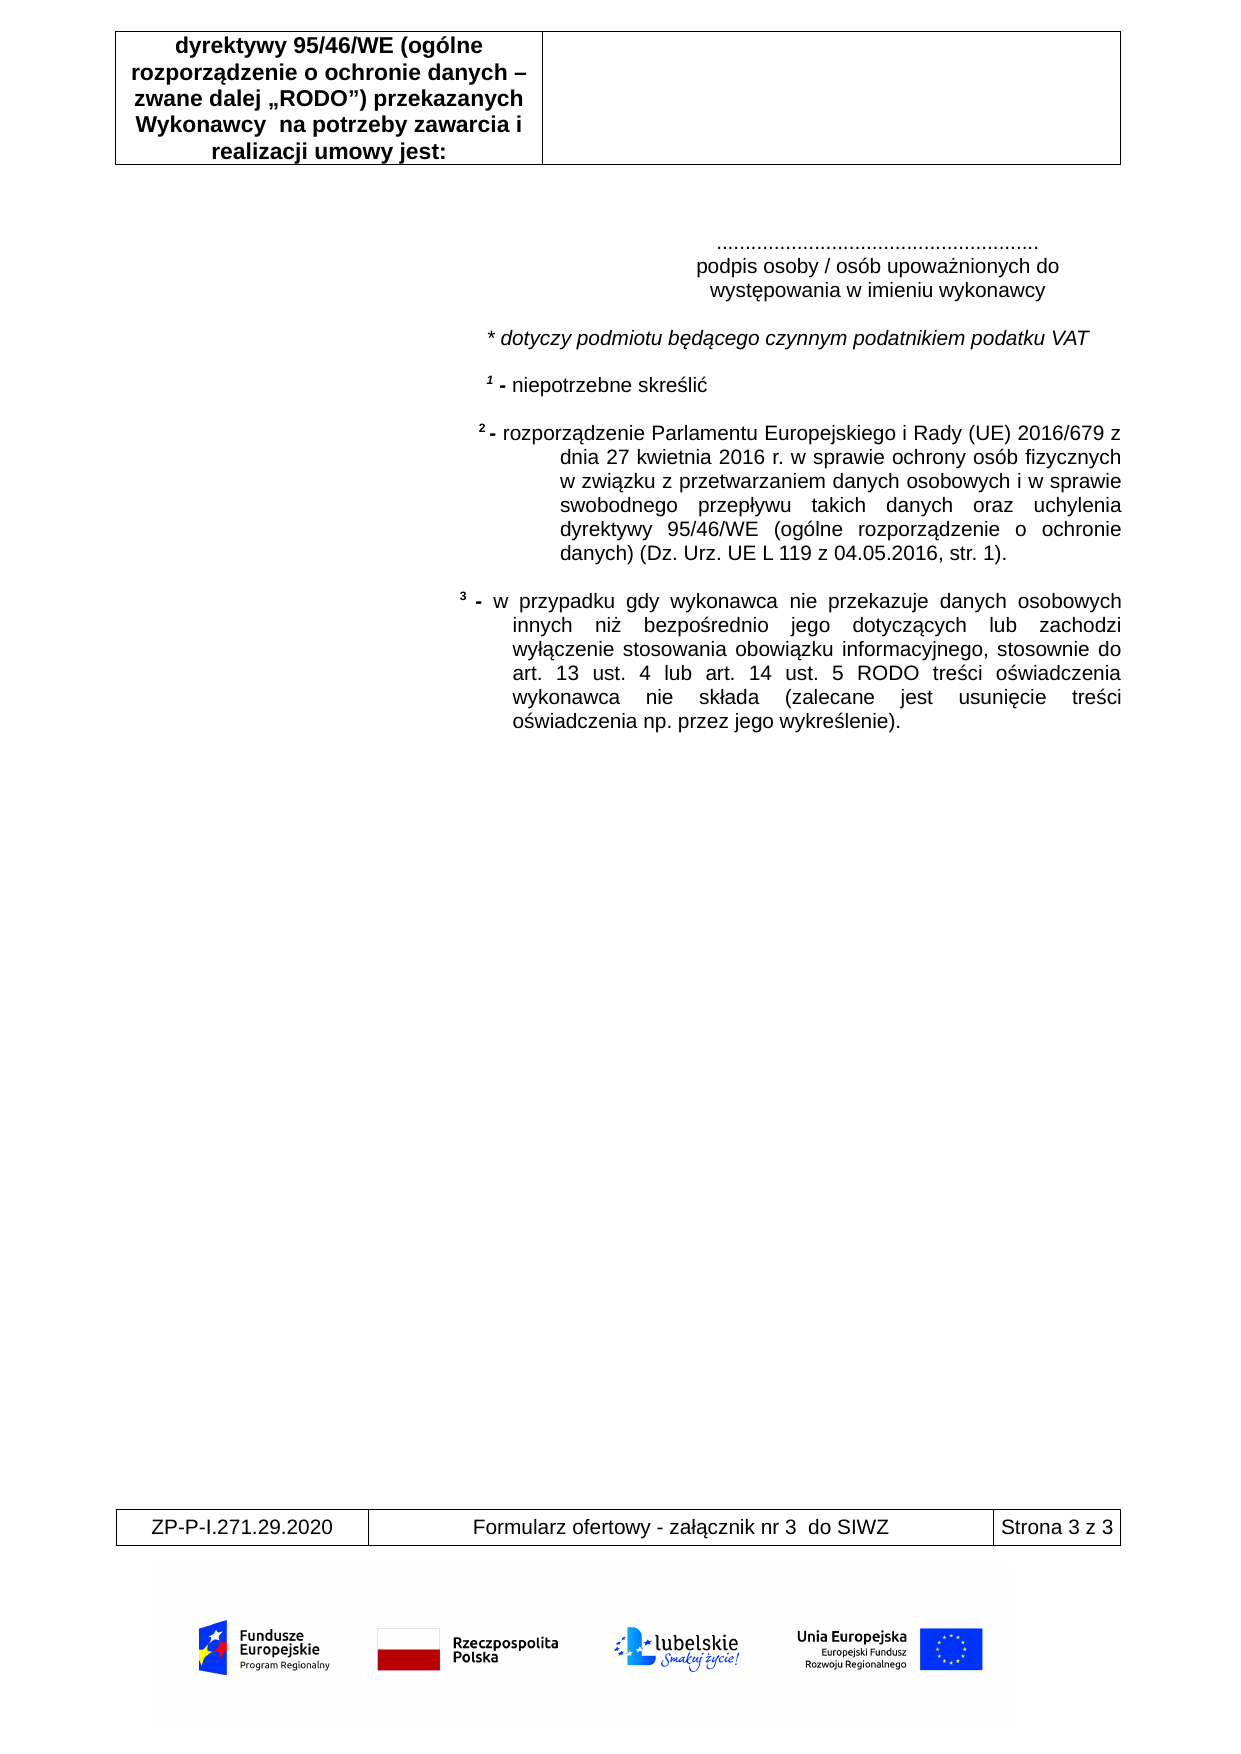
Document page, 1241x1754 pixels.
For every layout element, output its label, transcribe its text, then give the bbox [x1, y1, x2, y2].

text 1 - niepotrzebne skreślić [117, 373, 1122, 397]
text podpis osoby / osób upoważnionych do [560, 253, 1122, 277]
text występowania w imieniu wykonawcy [560, 277, 1122, 301]
table_cell dyrektywy 95/46/WE (ogólne rozporządzenie o ochronie danych – zwane dalej „RODO”) przekazanych Wykonawcy na potrzeby zawarcia i realizacji umowy jest: [116, 32, 542, 164]
text 2 - rozporządzenie Parlamentu Europejskiego i Rady (UE) 2016/679 z dnia 27 kwietnia 2016 r. w sprawie ochrony osób fizycznych w związku z przetwarzaniem danych osobowych i w sprawie swobodnego przepływu takich danych oraz uchylenia dyrektywy 95/46/WE (ogólne rozporządzenie o ochronie danych) (Dz. Urz. UE L 119 z 04.05.2016, str. 1). [478, 421, 1122, 565]
text ........................................................ [560, 229, 1122, 253]
picture [155, 1565, 1011, 1729]
text * dotyczy podmiotu będącego czynnym podatnikiem podatku VAT [117, 325, 1122, 349]
table_cell [543, 32, 1120, 164]
text 3 - w przypadku gdy wykonawca nie przekazuje danych osobowych innych niż bezpośrednio jego dotyczących lub zachodzi wyłączenie stosowania obowiązku informacyjnego, stosownie do art. 13 ust. 4 lub art. 14 ust. 5 RODO treści oświadczenia wykonawca nie składa (zalecane jest usunięcie treści oświadczenia np. przez jego wykreślenie). [434, 589, 1122, 733]
